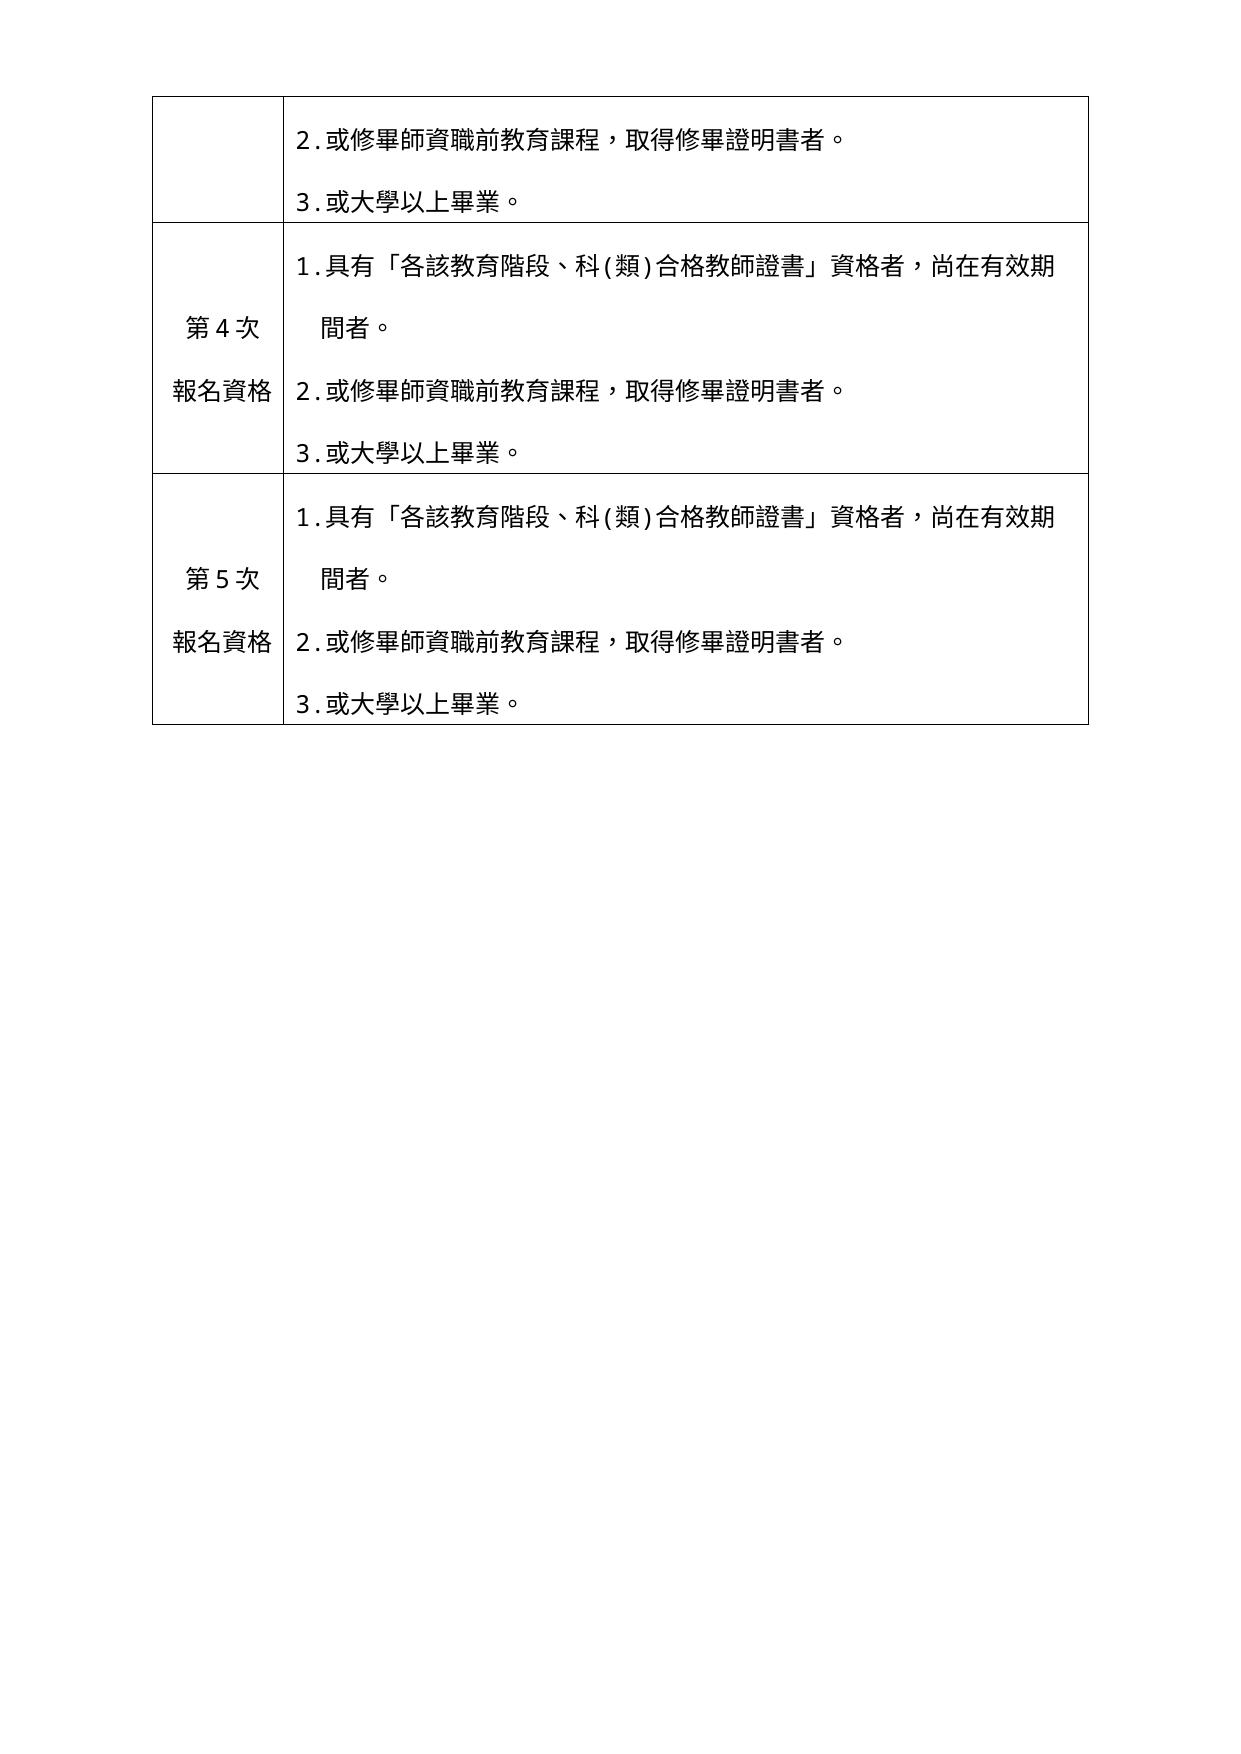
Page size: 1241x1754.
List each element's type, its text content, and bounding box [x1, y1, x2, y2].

table_cell 第5次 報名資格 [153, 474, 283, 724]
table_cell 2.或修畢師資職前教育課程，取得修畢證明書者。 3.或大學以上畢業。 [284, 97, 1088, 222]
table_cell [153, 97, 283, 222]
table_cell 第4次 報名資格 [153, 223, 283, 473]
table_cell 1.具有「各該教育階段、科(類)合格教師證書」資格者，尚在有效期間者。 2.或修畢師資職前教育課程，取得修畢證明書者。 3.或大學以上畢業。 [284, 474, 1088, 724]
table_cell 1.具有「各該教育階段、科(類)合格教師證書」資格者，尚在有效期間者。 2.或修畢師資職前教育課程，取得修畢證明書者。 3.或大學以上畢業。 [284, 223, 1088, 473]
